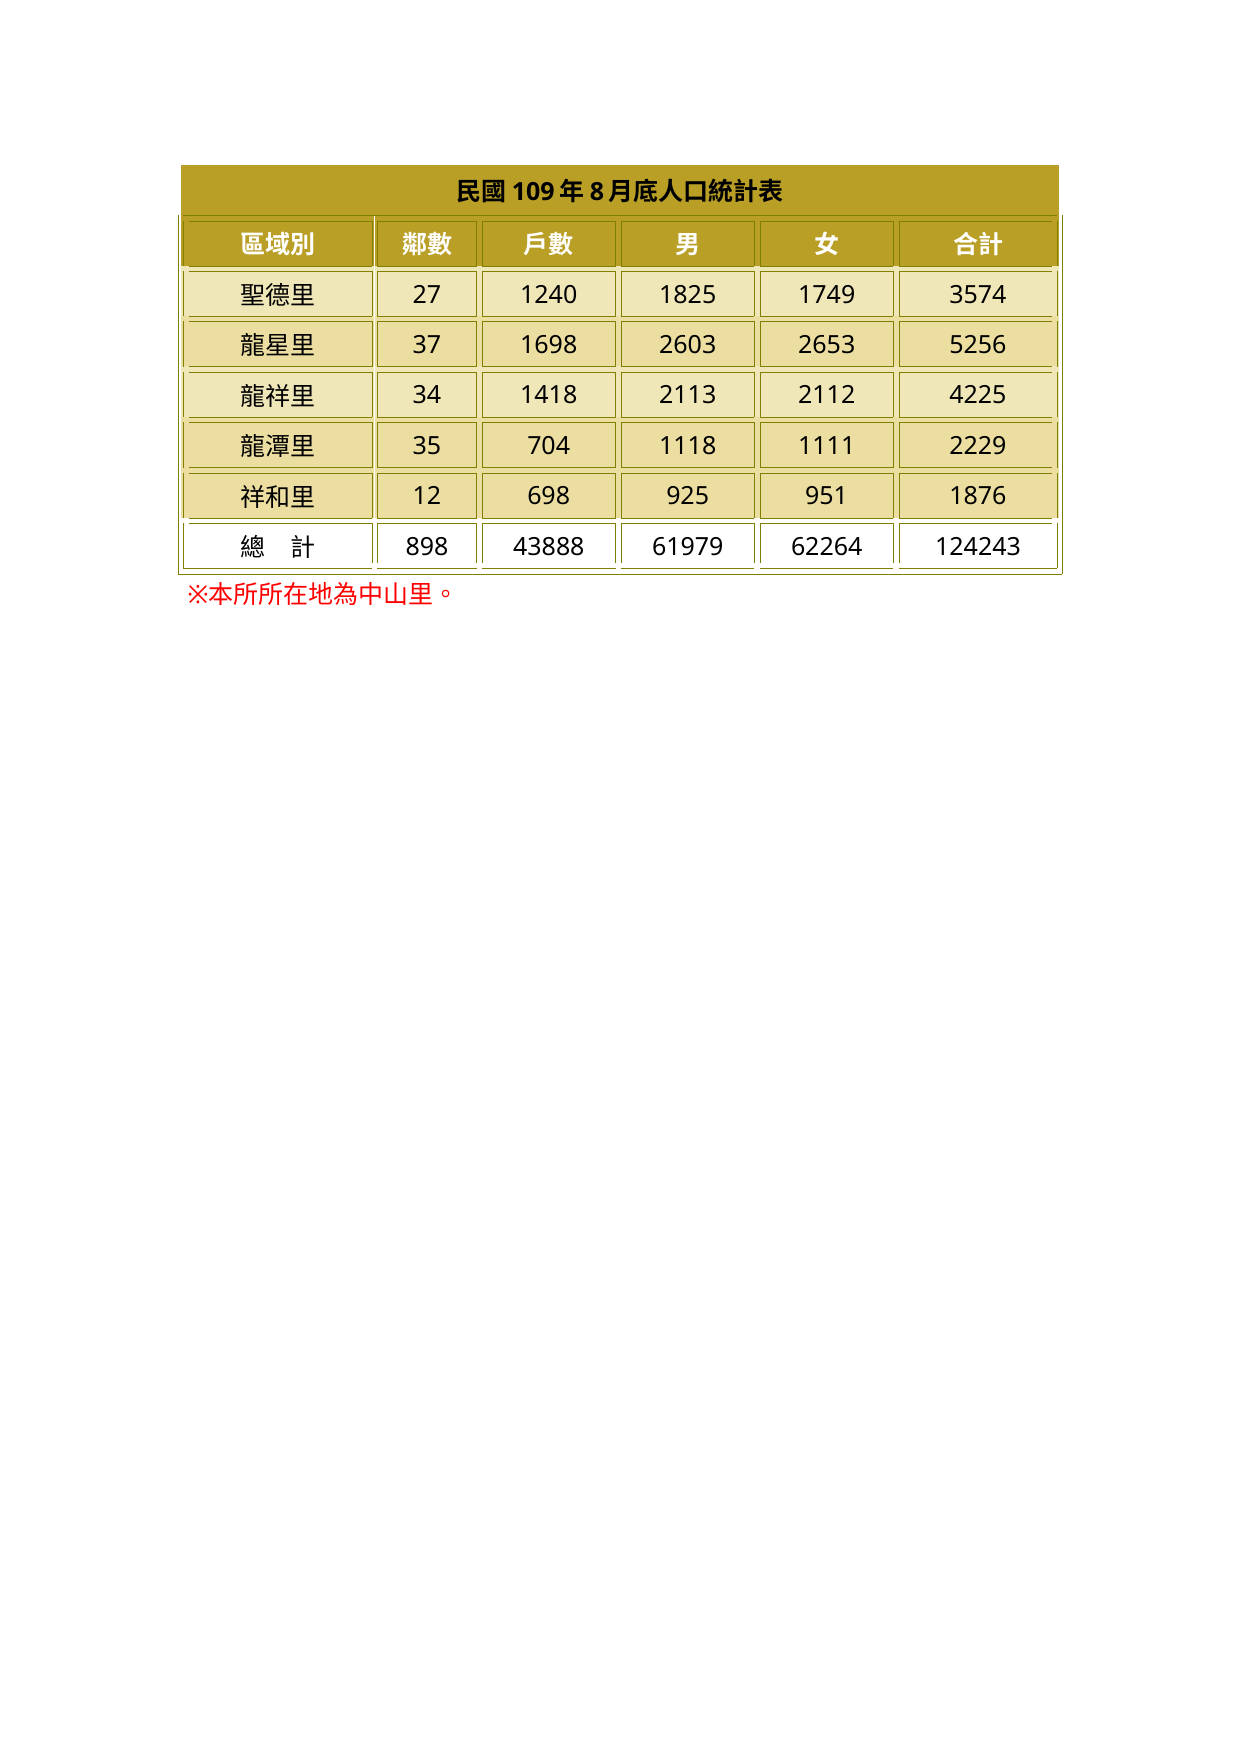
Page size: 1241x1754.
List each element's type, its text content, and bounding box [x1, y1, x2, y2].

table_cell 1698 [479, 316, 618, 366]
table_cell 1118 [618, 417, 757, 467]
table_cell 698 [479, 467, 618, 518]
table_cell 鄰數 [375, 216, 479, 266]
table_cell 龍星里 [181, 316, 374, 366]
table_cell 1418 [479, 366, 618, 417]
table_cell 戶數 [479, 216, 618, 266]
table_cell 5256 [896, 316, 1059, 366]
table_cell 1876 [896, 467, 1059, 518]
table_cell 1825 [618, 266, 757, 316]
table_cell 27 [375, 266, 479, 316]
table_cell 704 [479, 417, 618, 467]
table_header 民國109年8月底人口統計表 [181, 165, 1059, 215]
table_cell 1749 [757, 266, 896, 316]
table_cell 124243 [896, 518, 1059, 568]
table_cell 925 [618, 467, 757, 518]
table_cell 3574 [896, 266, 1059, 316]
table_cell 祥和里 [181, 467, 374, 518]
table_cell 聖德里 [181, 266, 374, 316]
table_cell 12 [375, 467, 479, 518]
table_cell 35 [375, 417, 479, 467]
table_cell 43888 [479, 518, 618, 568]
table_cell 合計 [896, 215, 1059, 266]
table_cell 2653 [757, 316, 896, 366]
table_cell 61979 [618, 518, 757, 568]
table_cell 總 計 [181, 518, 374, 568]
table_cell 女 [757, 216, 896, 266]
table_cell 4225 [896, 366, 1059, 417]
table_cell 2113 [618, 366, 757, 417]
table_cell 2112 [757, 366, 896, 417]
table_cell 1111 [757, 417, 896, 467]
table_cell 1240 [479, 266, 618, 316]
table_cell 區域別 [181, 215, 374, 266]
table_cell 2229 [896, 417, 1059, 467]
text ※本所所在地為中山里。 [187, 575, 1053, 611]
table_cell 37 [375, 316, 479, 366]
table_cell 898 [375, 518, 479, 568]
table_cell 男 [618, 216, 757, 266]
table_cell 2603 [618, 316, 757, 366]
table_cell 34 [375, 366, 479, 417]
table_cell 龍潭里 [181, 417, 374, 467]
table_cell 951 [757, 467, 896, 518]
table_cell 龍祥里 [181, 366, 374, 417]
table_cell 62264 [757, 518, 896, 568]
